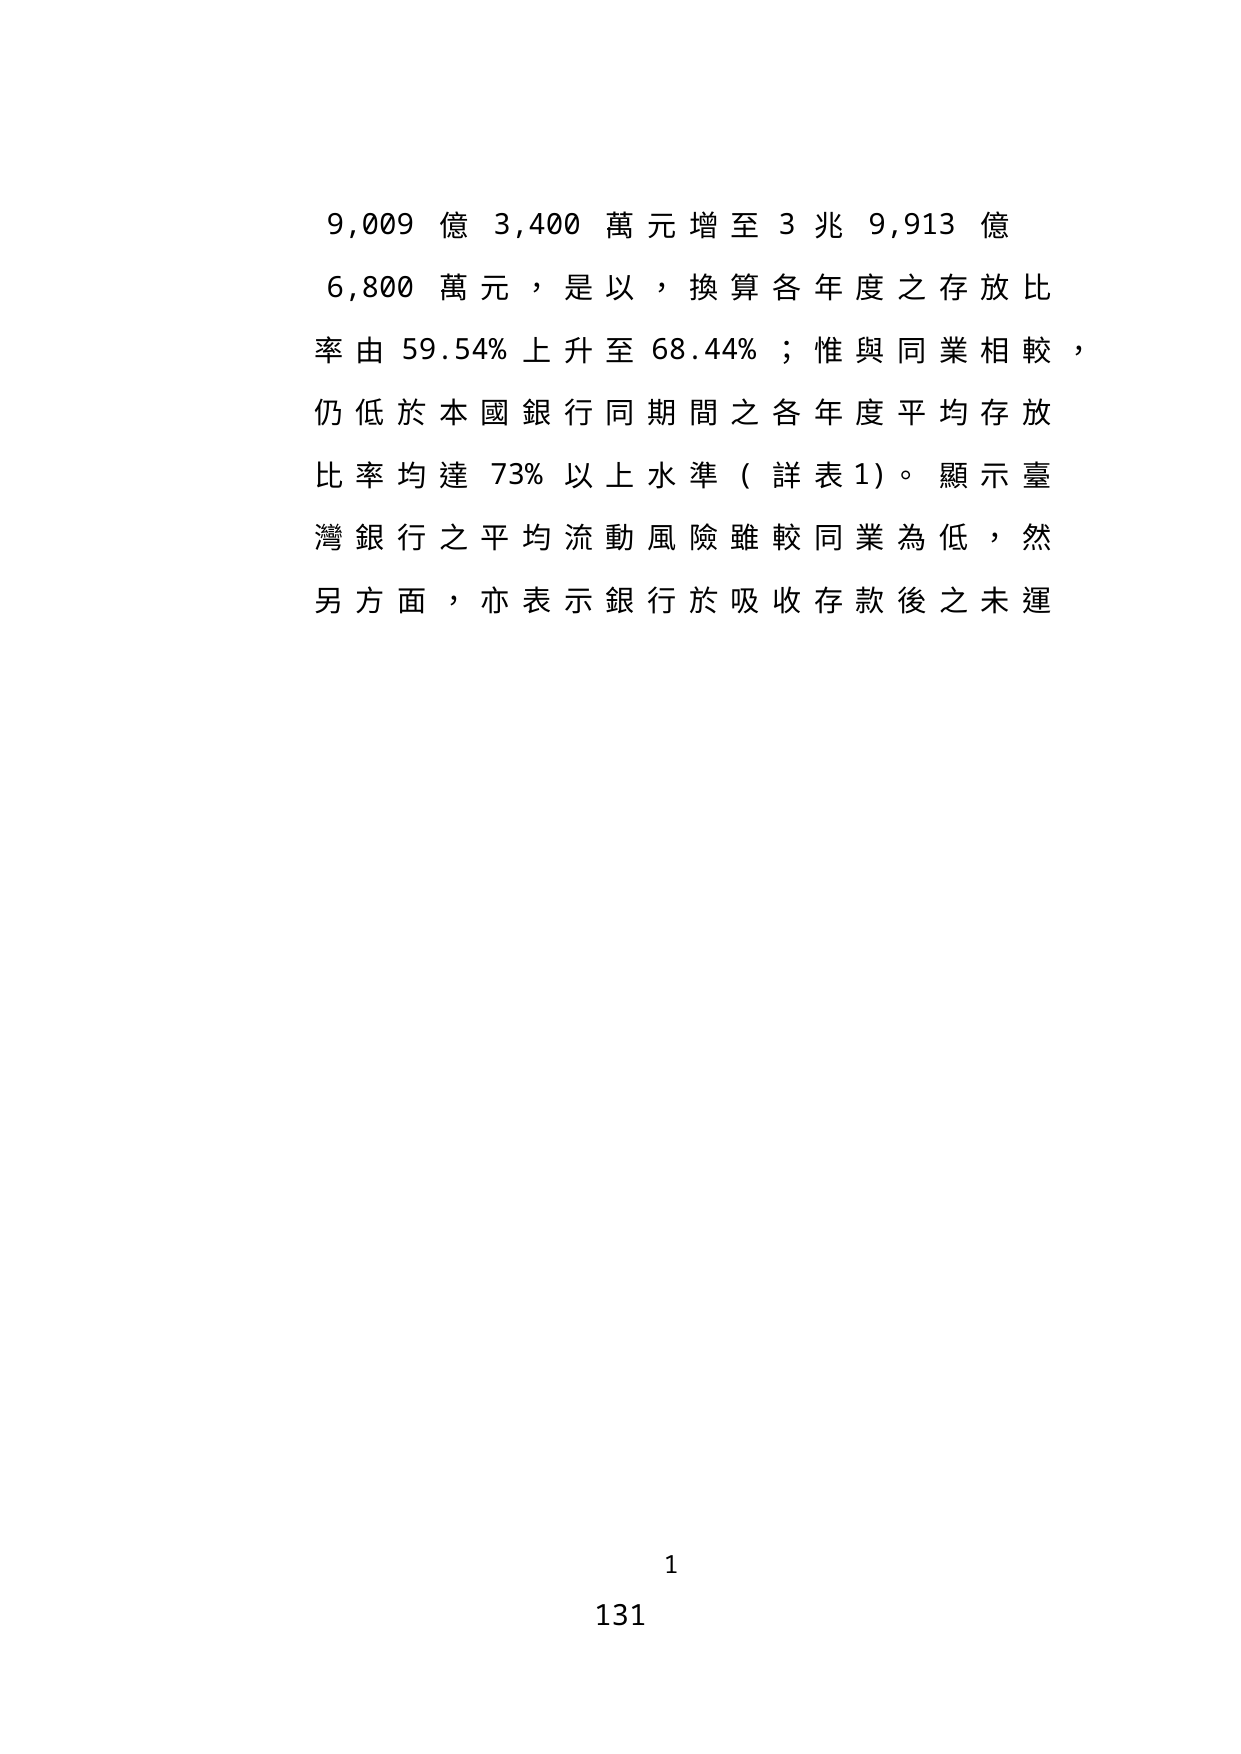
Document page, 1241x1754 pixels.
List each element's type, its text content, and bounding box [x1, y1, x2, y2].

text 按存放比率（即銀行總放款金額占總存款金額之比率）係衡量銀行流動性風險之主要參考指標，而檢視臺灣銀行近年來之存放款餘額大致呈成長趨勢；其中平均放款餘額由106年度之2兆3,226億1,900萬元增至108年度之2兆7,316億800萬元，另同期間之平均存款餘額則由3兆9,009億3,400萬元增至3兆9,913億6,800萬元，是以，換算各年度之存放比率由59.54%上升至68.44%；惟與同業相較，仍低於本國銀行同期間之各年度平均存放比率均達73%以上水準(詳表1)。顯示臺灣銀行之平均流動風險雖較同業為低，然另方面，亦表示銀行於吸收存款後之未運用閒置資金亦較多，亟待尋求資金有效運用管道，以創造銀行更高收益。 [271, 182, 1058, 619]
